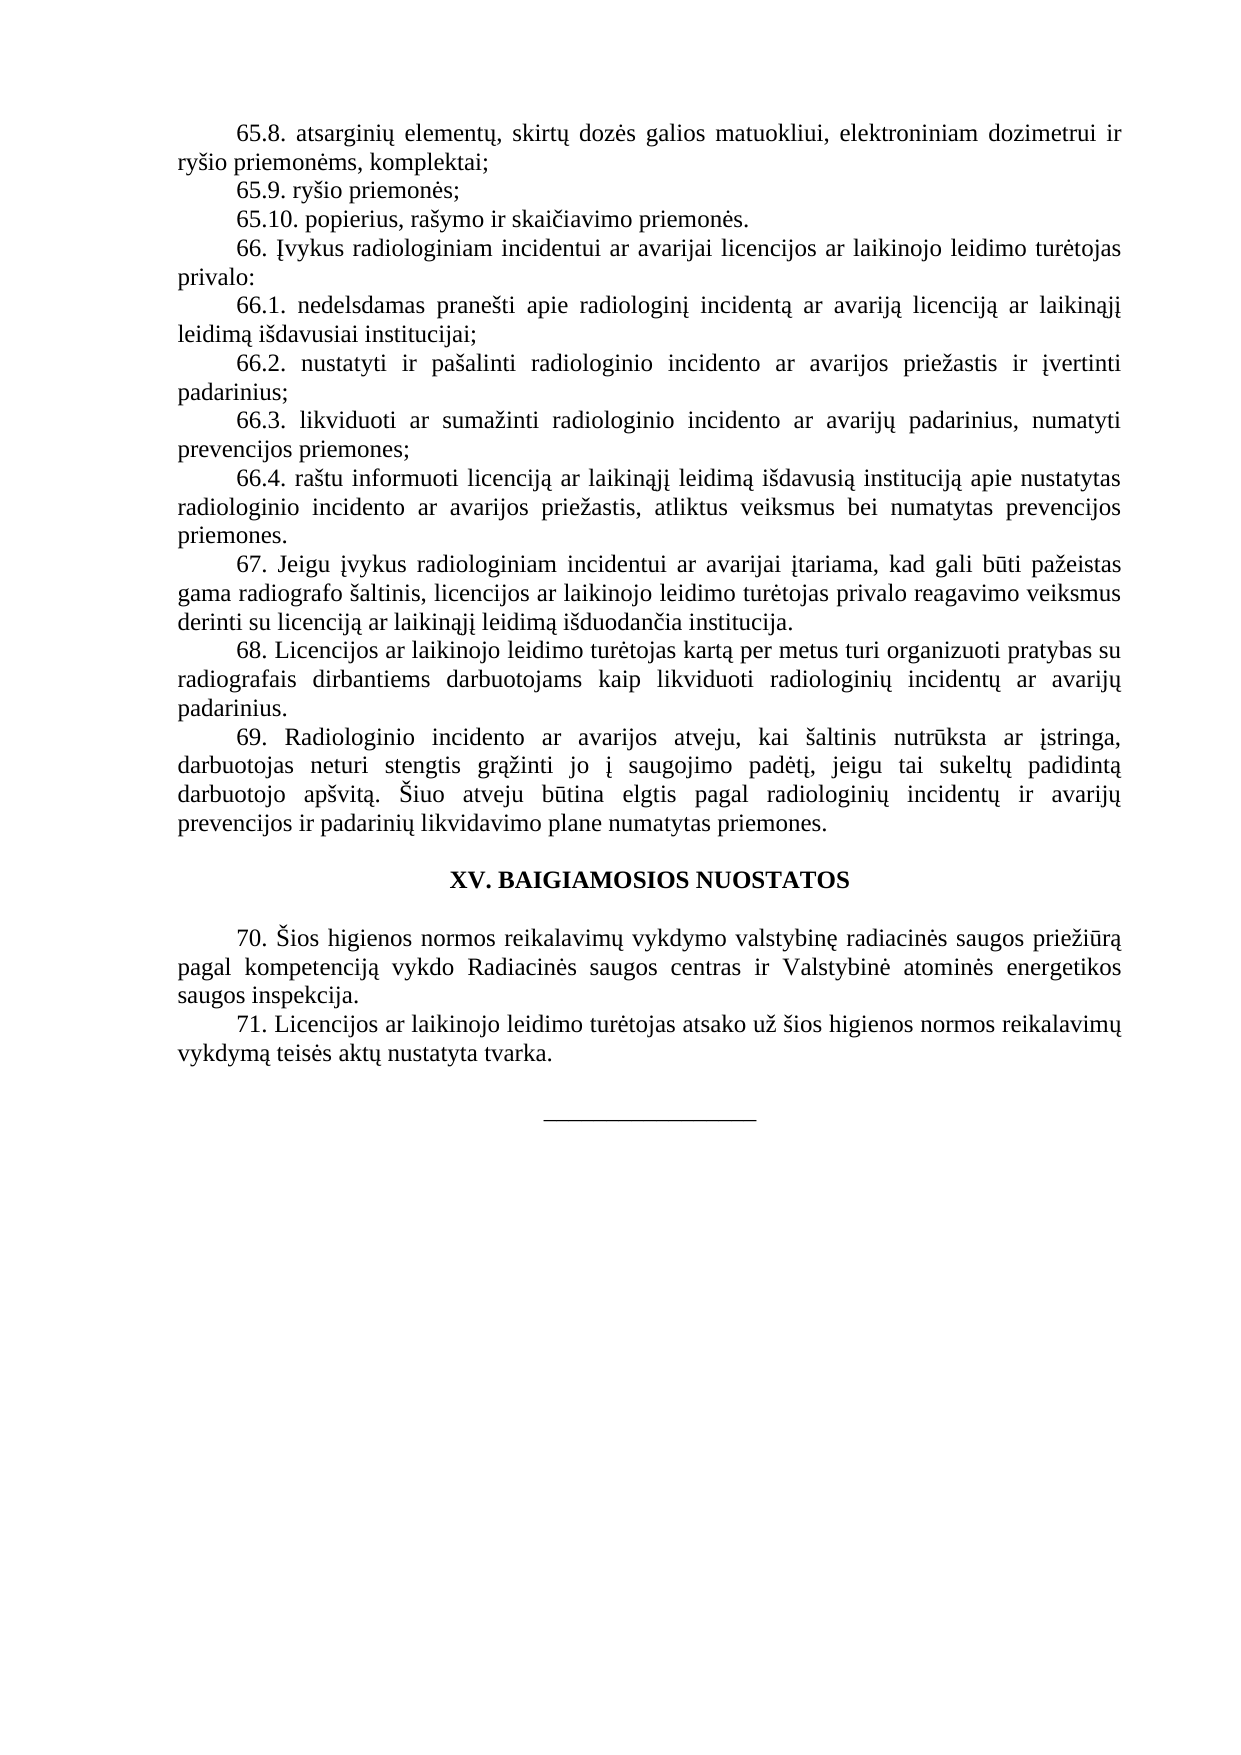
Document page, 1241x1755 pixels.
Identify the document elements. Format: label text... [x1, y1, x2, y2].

text 65.9. ryšio priemonės; [177, 176, 1122, 204]
text 69. Radiologinio incidento ar avarijos atveju, kai šaltinis nutrūksta ar įstringa, darbuotojas neturi stengtis grąžinti jo į saugojimo padėtį, jeigu tai sukeltų padidintą darbuotojo apšvitą. Šiuo atveju būtina elgtis pagal radiologinių incidentų ir avarijų prevencijos ir padarinių likvidavimo plane numatytas priemones. [177, 722, 1122, 837]
text 66.4. raštu informuoti licenciją ar laikinąjį leidimą išdavusią instituciją apie nustatytas radiologinio incidento ar avarijos priežastis, atliktus veiksmus bei numatytas prevencijos priemones. [177, 463, 1122, 549]
text 70. Šios higienos normos reikalavimų vykdymo valstybinę radiacinės saugos priežiūrą pagal kompetenciją vykdo Radiacinės saugos centras ir Valstybinė atominės energetikos saugos inspekcija. [177, 923, 1122, 1009]
text 65.10. popierius, rašymo ir skaičiavimo priemonės. [177, 204, 1122, 233]
text 67. Jeigu įvykus radiologiniam incidentui ar avarijai įtariama, kad gali būti pažeistas gama radiografo šaltinis, licencijos ar laikinojo leidimo turėtojas privalo reagavimo veiksmus derinti su licenciją ar laikinąjį leidimą išduodančia institucija. [177, 549, 1122, 636]
text 66.3. likviduoti ar sumažinti radiologinio incidento ar avarijų padarinius, numatyti prevencijos priemones; [177, 406, 1122, 463]
text _________________ [177, 1096, 1122, 1124]
text 65.8. atsarginių elementų, skirtų dozės galios matuokliui, elektroniniam dozimetrui ir ryšio priemonėms, komplektai; [177, 118, 1122, 176]
text XV. BAIGIAMOSIOS NUOSTATOS [177, 866, 1122, 894]
text 71. Licencijos ar laikinojo leidimo turėtojas atsako už šios higienos normos reikalavimų vykdymą teisės aktų nustatyta tvarka. [177, 1009, 1122, 1067]
text 68. Licencijos ar laikinojo leidimo turėtojas kartą per metus turi organizuoti pratybas su radiografais dirbantiems darbuotojams kaip likviduoti radiologinių incidentų ar avarijų padarinius. [177, 636, 1122, 722]
text 66.1. nedelsdamas pranešti apie radiologinį incidentą ar avariją licenciją ar laikinąjį leidimą išdavusiai institucijai; [177, 291, 1122, 348]
text 66. Įvykus radiologiniam incidentui ar avarijai licencijos ar laikinojo leidimo turėtojas privalo: [177, 233, 1122, 291]
text 66.2. nustatyti ir pašalinti radiologinio incidento ar avarijos priežastis ir įvertinti padarinius; [177, 348, 1122, 406]
